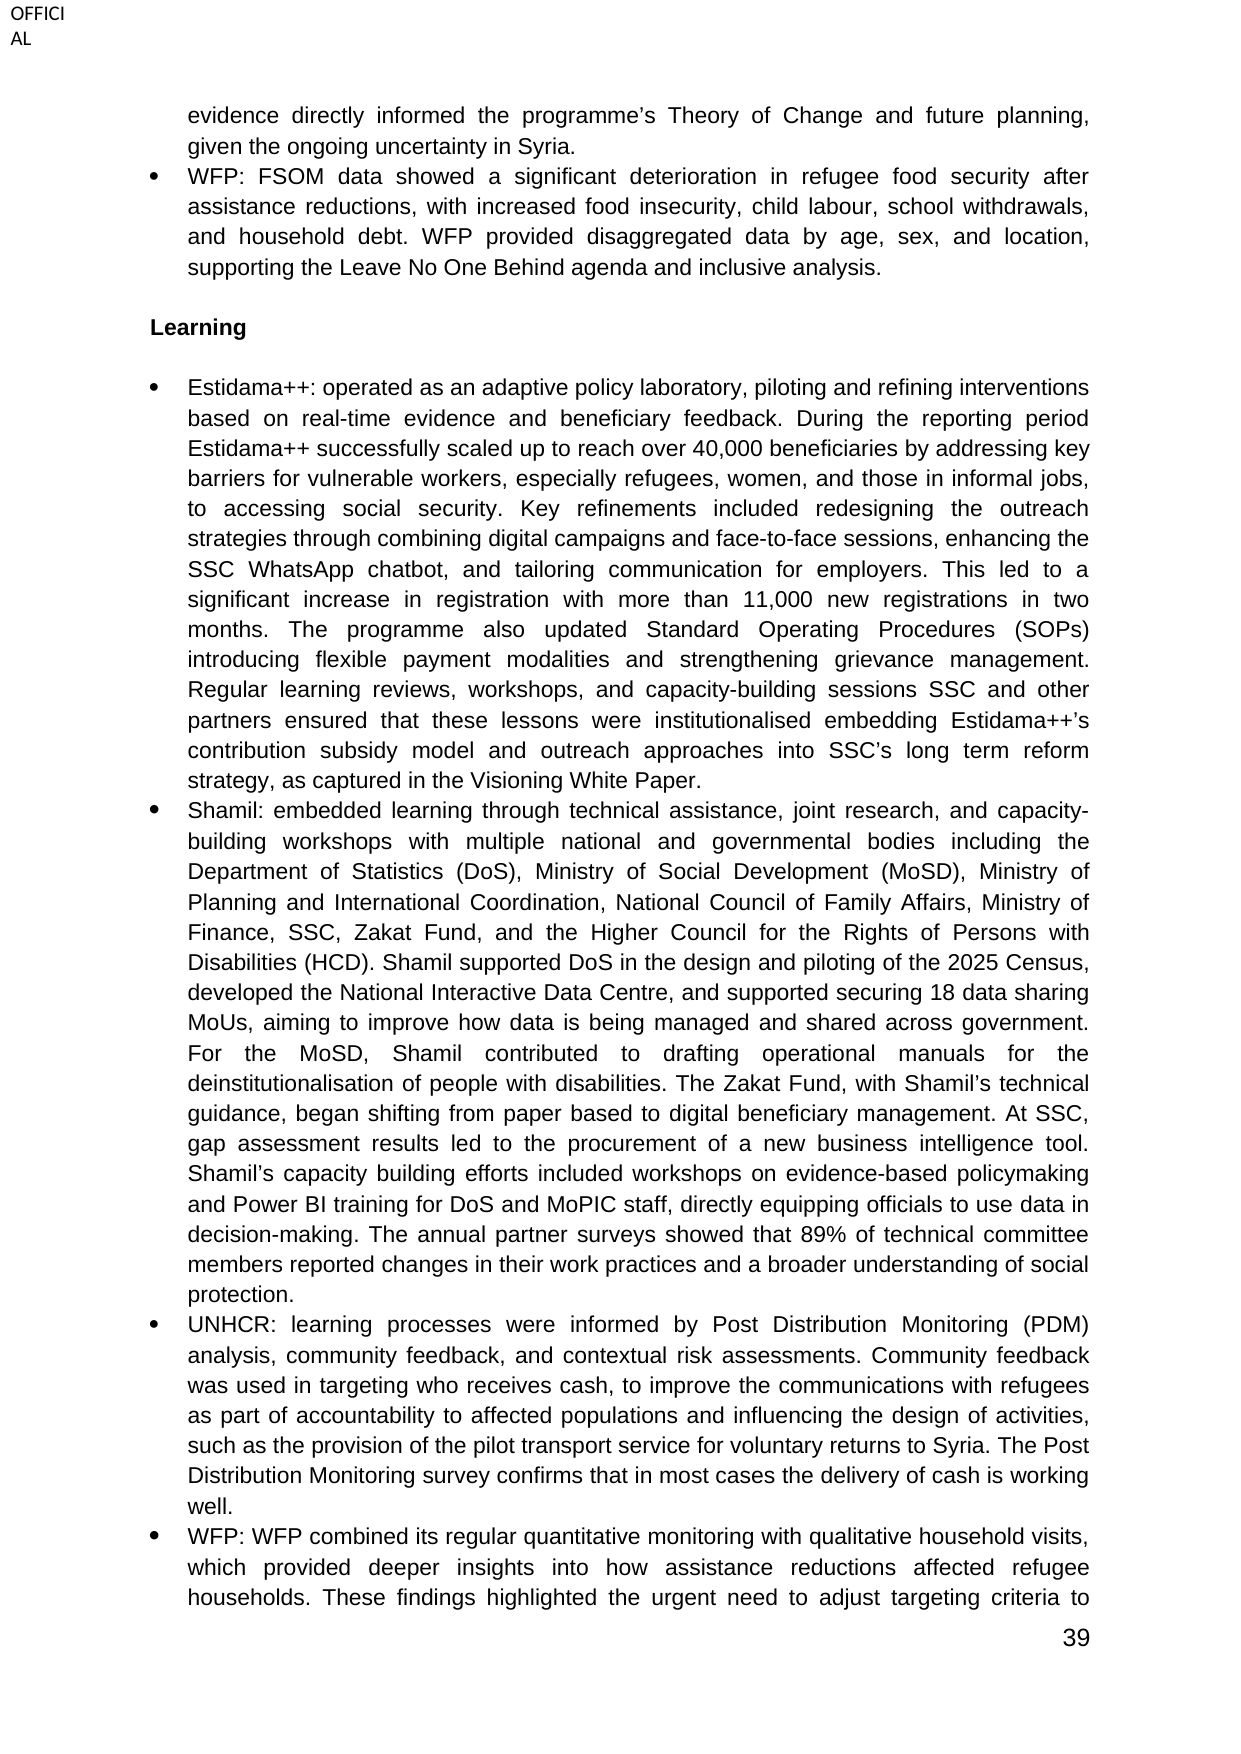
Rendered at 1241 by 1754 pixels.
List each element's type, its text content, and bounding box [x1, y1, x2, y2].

list UNHCR: learning processes were informed by Post Distribution Monitoring (PDM) analysis, community feedback, and contextual risk assessments. Community feedback was used in targeting who receives cash, to improve the communications with refugees as part of accountability to affected populations and influencing the design of activities, such as the provision of the pilot transport service for voluntary returns to Syria. The Post Distribution Monitoring survey confirms that in most cases the delivery of cash is working well. [150, 1311, 1090, 1519]
text Learning [150, 314, 1090, 340]
list WFP: WFP combined its regular quantitative monitoring with qualitative household visits, which provided deeper insights into how assistance reductions affected refugee households. These findings highlighted the urgent need to adjust targeting criteria to [150, 1523, 1090, 1610]
list evidence directly informed the programme’s Theory of Change and future planning, given the ongoing uncertainty in Syria. [150, 102, 1090, 159]
list Estidama++: operated as an adaptive policy laboratory, piloting and refining interventions based on real-time evidence and beneficiary feedback. During the reporting period Estidama++ successfully scaled up to reach over 40,000 beneficiaries by addressing key barriers for vulnerable workers, especially refugees, women, and those in informal jobs, to accessing social security. Key refinements included redesigning the outreach strategies through combining digital campaigns and face-to-face sessions, enhancing the SSC WhatsApp chatbot, and tailoring communication for employers. This led to a significant increase in registration with more than 11,000 new registrations in two months. The programme also updated Standard Operating Procedures (SOPs) introducing flexible payment modalities and strengthening grievance management. Regular learning reviews, workshops, and capacity-building sessions SSC and other partners ensured that these lessons were institutionalised embedding Estidama++’s contribution subsidy model and outreach approaches into SSC’s long term reform strategy, as captured in the Visioning White Paper. [150, 374, 1090, 793]
list Shamil: embedded learning through technical assistance, joint research, and capacity-building workshops with multiple national and governmental bodies including the Department of Statistics (DoS), Ministry of Social Development (MoSD), Ministry of Planning and International Coordination, National Council of Family Affairs, Ministry of Finance, SSC, Zakat Fund, and the Higher Council for the Rights of Persons with Disabilities (HCD). Shamil supported DoS in the design and piloting of the 2025 Census, developed the National Interactive Data Centre, and supported securing 18 data sharing MoUs, aiming to improve how data is being managed and shared across government. For the MoSD, Shamil contributed to drafting operational manuals for the deinstitutionalisation of people with disabilities. The Zakat Fund, with Shamil’s technical guidance, began shifting from paper based to digital beneficiary management. At SSC, gap assessment results led to the procurement of a new business intelligence tool. Shamil’s capacity building efforts included workshops on evidence-based policymaking and Power BI training for DoS and MoPIC staff, directly equipping officials to use data in decision-making. The annual partner surveys showed that 89% of technical committee members reported changes in their work practices and a broader understanding of social protection. [150, 797, 1090, 1307]
list WFP: FSOM data showed a significant deterioration in refugee food security after assistance reductions, with increased food insecurity, child labour, school withdrawals, and household debt. WFP provided disaggregated data by age, sex, and location, supporting the Leave No One Behind agenda and inclusive analysis. [150, 163, 1090, 280]
